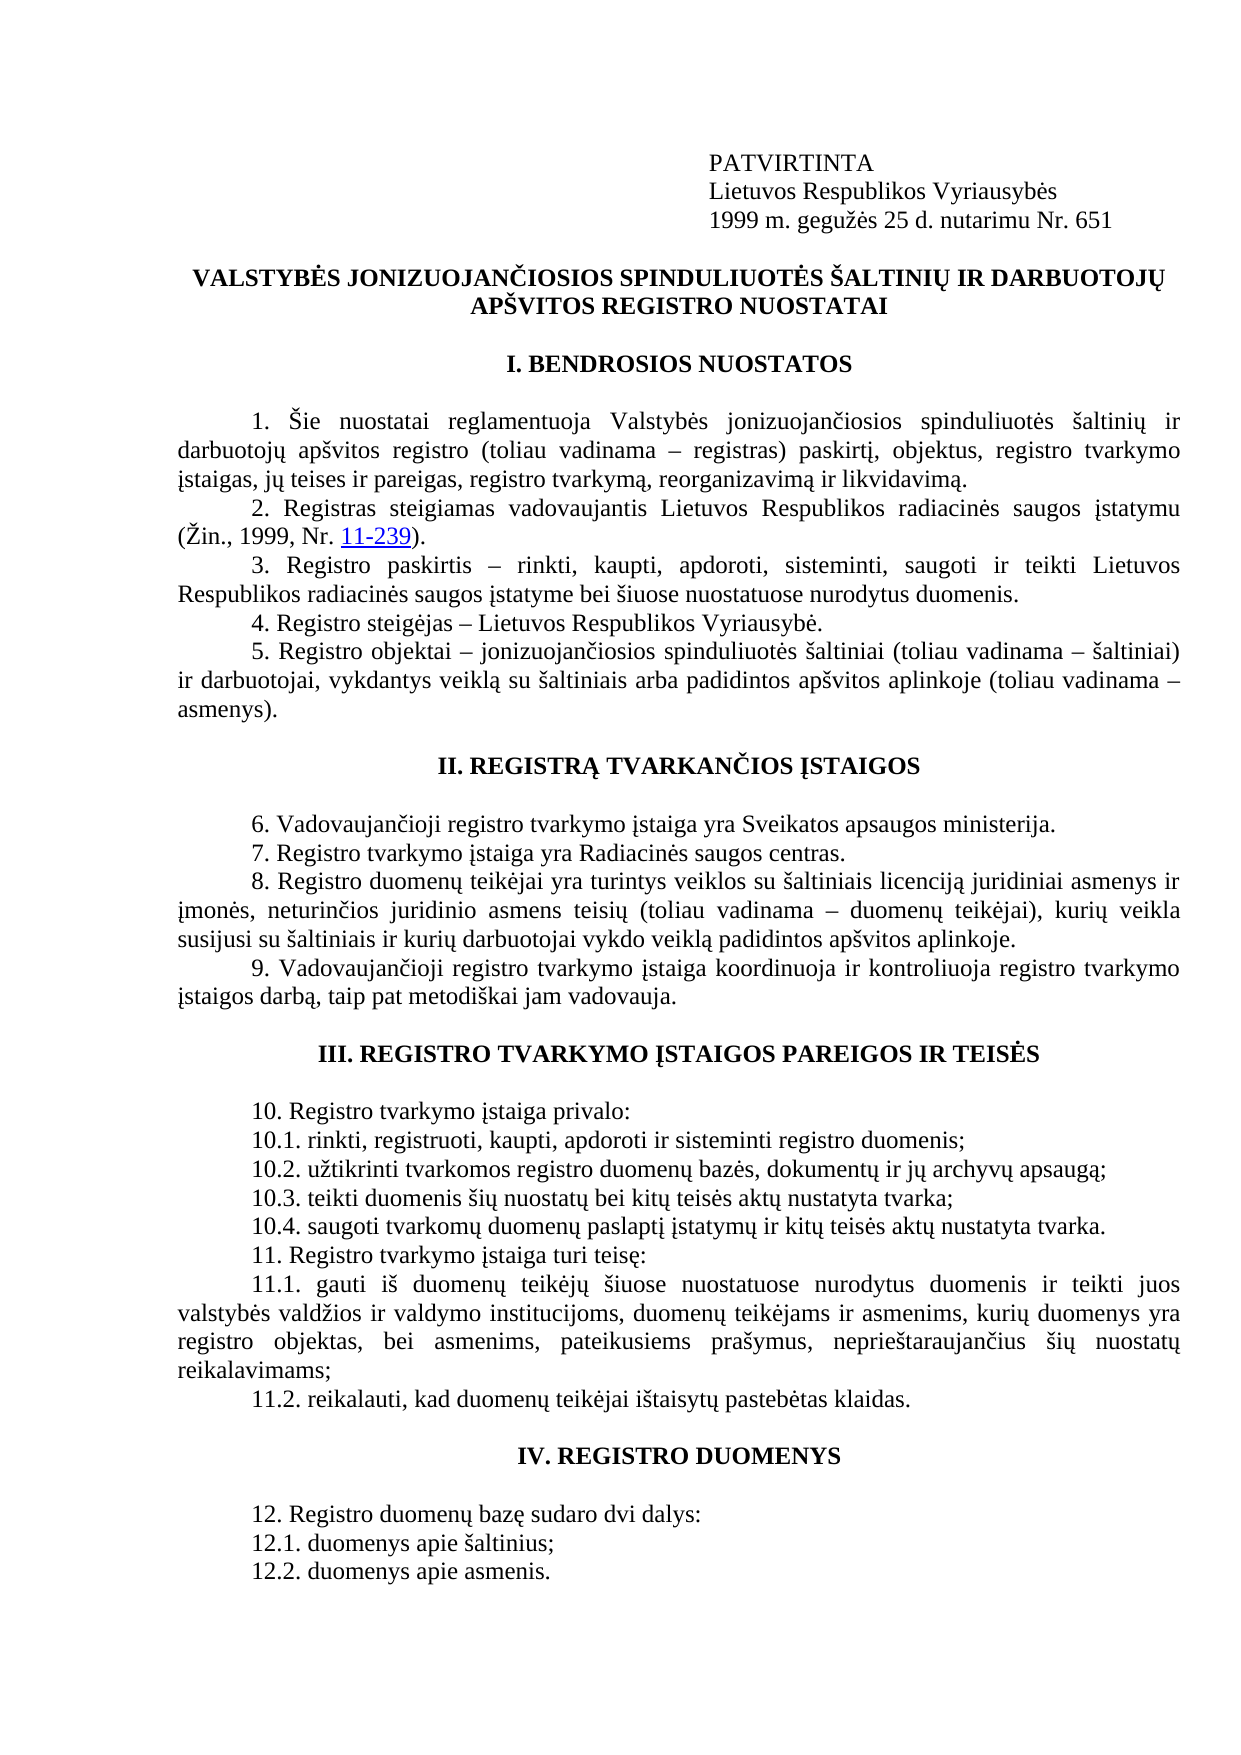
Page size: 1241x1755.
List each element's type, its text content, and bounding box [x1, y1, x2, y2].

text 12. Registro duomenų bazę sudaro dvi dalys: [177, 1499, 1181, 1528]
text II. REGISTRĄ TVARKANČIOS ĮSTAIGOS [177, 751, 1181, 780]
text 2. Registras steigiamas vadovaujantis Lietuvos Respublikos radiacinės saugos įstatymu (Žin., 1999, Nr. 11-239). [177, 493, 1181, 550]
text 3. Registro paskirtis – rinkti, kaupti, apdoroti, sisteminti, saugoti ir teikti Lietuvos Respublikos radiacinės saugos įstatyme bei šiuose nuostatuose nurodytus duomenis. [177, 550, 1181, 608]
text 8. Registro duomenų teikėjai yra turintys veiklos su šaltiniais licenciją juridiniai asmenys ir įmonės, neturinčios juridinio asmens teisių (toliau vadinama – duomenų teikėjai), kurių veikla susijusi su šaltiniais ir kurių darbuotojai vykdo veiklą padidintos apšvitos aplinkoje. [177, 866, 1181, 953]
text IV. REGISTRO DUOMENYS [177, 1441, 1181, 1470]
text 12.2. duomenys apie asmenis. [177, 1556, 1181, 1585]
text 11.2. reikalauti, kad duomenų teikėjai ištaisytų pastebėtas klaidas. [177, 1384, 1181, 1413]
text 10.2. užtikrinti tvarkomos registro duomenų bazės, dokumentų ir jų archyvų apsaugą; [177, 1154, 1181, 1183]
text 6. Vadovaujančioji registro tvarkymo įstaiga yra Sveikatos apsaugos ministerija. [177, 809, 1181, 838]
text III. REGISTRO TVARKYMO ĮSTAIGOS PAREIGOS IR TEISĖS [177, 1039, 1181, 1068]
text 4. Registro steigėjas – Lietuvos Respublikos Vyriausybė. [177, 608, 1181, 636]
text 9. Vadovaujančioji registro tvarkymo įstaiga koordinuoja ir kontroliuoja registro tvarkymo įstaigos darbą, taip pat metodiškai jam vadovauja. [177, 953, 1181, 1010]
text 11.1. gauti iš duomenų teikėjų šiuose nuostatuose nurodytus duomenis ir teikti juos valstybės valdžios ir valdymo institucijoms, duomenų teikėjams ir asmenims, kurių duomenys yra registro objektas, bei asmenims, pateikusiems prašymus, neprieštaraujančius šių nuostatų reikalavimams; [177, 1269, 1181, 1384]
text 12.1. duomenys apie šaltinius; [177, 1528, 1181, 1556]
text 5. Registro objektai – jonizuojančiosios spinduliuotės šaltiniai (toliau vadinama – šaltiniai) ir darbuotojai, vykdantys veiklą su šaltiniais arba padidintos apšvitos aplinkoje (toliau vadinama – asmenys). [177, 636, 1181, 723]
text 1999 m. gegužės 25 d. nutarimu Nr. 651 [177, 205, 1181, 234]
text VALSTYBĖS JONIZUOJANČIOSIOS SPINDULIUOTĖS ŠALTINIŲ IR DARBUOTOJŲ APŠVITOS REGISTRO NUOSTATAI [177, 263, 1181, 320]
text 10.4. saugoti tvarkomų duomenų paslaptį įstatymų ir kitų teisės aktų nustatyta tvarka. [177, 1211, 1181, 1240]
text 10. Registro tvarkymo įstaiga privalo: [177, 1096, 1181, 1125]
text I. BENDROSIOS NUOSTATOS [177, 349, 1181, 378]
text 1. Šie nuostatai reglamentuoja Valstybės jonizuojančiosios spinduliuotės šaltinių ir darbuotojų apšvitos registro (toliau vadinama – registras) paskirtį, objektus, registro tvarkymo įstaigas, jų teises ir pareigas, registro tvarkymą, reorganizavimą ir likvidavimą. [177, 406, 1181, 493]
text PATVIRTINTA [177, 148, 1181, 176]
text 7. Registro tvarkymo įstaiga yra Radiacinės saugos centras. [177, 838, 1181, 866]
text 10.1. rinkti, registruoti, kaupti, apdoroti ir sisteminti registro duomenis; [177, 1125, 1181, 1154]
text 11. Registro tvarkymo įstaiga turi teisę: [177, 1240, 1181, 1269]
text Lietuvos Respublikos Vyriausybės [177, 176, 1181, 205]
text 10.3. teikti duomenis šių nuostatų bei kitų teisės aktų nustatyta tvarka; [177, 1183, 1181, 1211]
